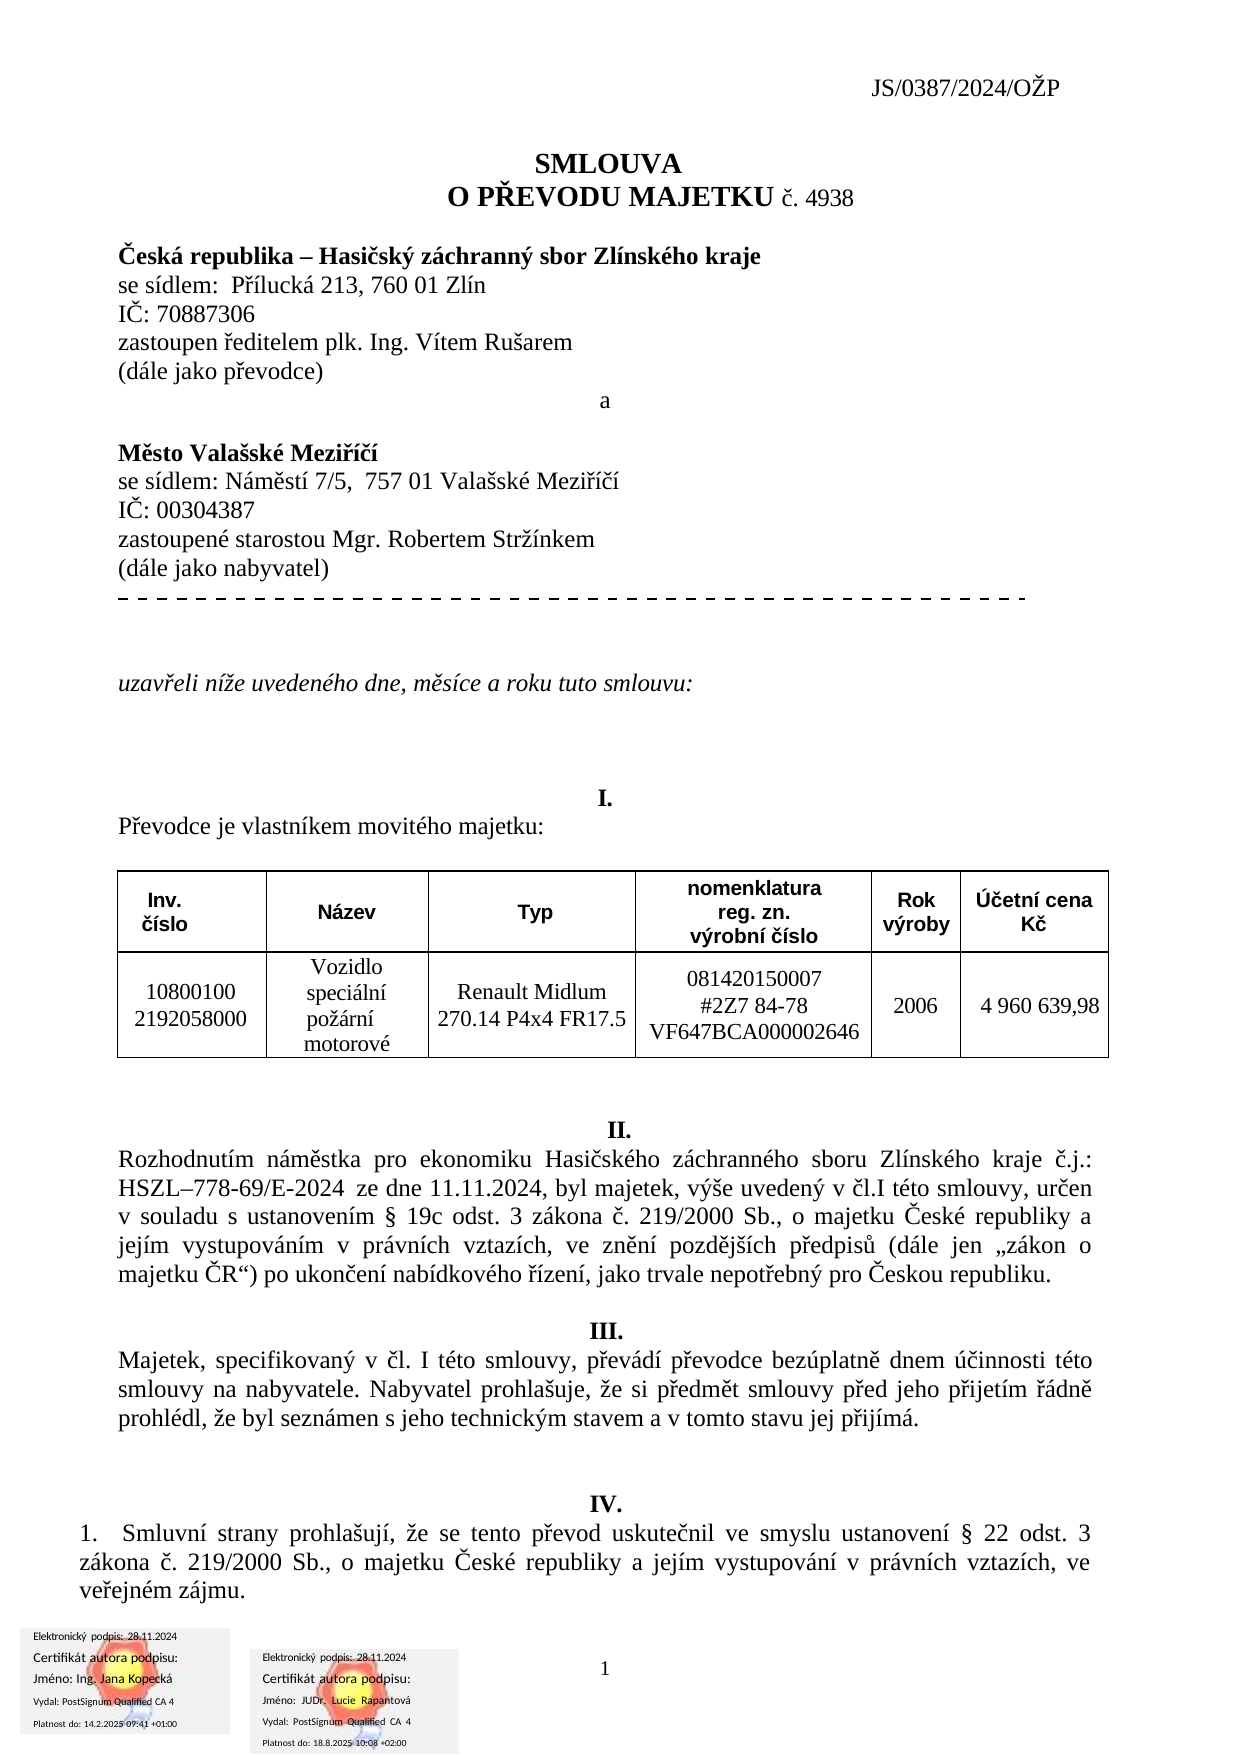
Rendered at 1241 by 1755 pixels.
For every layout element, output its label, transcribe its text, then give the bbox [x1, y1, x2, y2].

list Smluvní strany prohlašují, že se tento převod uskutečnil ve smyslu ustanovení § 22 odst. 3 zákona č. 219/2000 Sb., o majetku České republiky a jejím vystupování v právních vztazích, ve veřejném zájmu. [79, 1518, 1092, 1604]
text [230, 1656, 250, 1680]
subtitle III. [79, 1317, 623, 1345]
subtitle IV. [79, 1489, 623, 1518]
text IČ: 70887306 [118, 299, 1120, 327]
table_header Rok výroby [872, 872, 960, 951]
table_cell 10800100 2192058000 [118, 953, 266, 1057]
text 1 [459, 1656, 1029, 1680]
text Majetek, specifikovaný v čl. I této smlouvy, převádí převodce bezúplatně dnem účinnosti této smlouvy na nabyvatele. Nabyvatel prohlašuje, že si předmět smlouvy před jeho přijetím řádně prohlédl, že byl seznámen s jeho technickým stavem a v tomto stavu jej přijímá. [118, 1345, 1093, 1431]
text zastoupené starostou Mgr. Robertem Stržínkem (dále jako nabyvatel) [118, 524, 617, 581]
table_header Účetní cena Kč [961, 872, 1108, 951]
table_header Typ [429, 872, 635, 951]
subtitle I. [181, 783, 1029, 812]
text Převodce je vlastníkem movitého majetku: [118, 812, 1120, 841]
text O PŘEVODU MAJETKU č. 4938 [181, 179, 1120, 213]
table_header Inv. číslo [118, 872, 266, 951]
text uzavřeli níže uvedeného dne, měsíce a roku tuto smlouvu: [118, 668, 1120, 697]
table_cell Renault Midlum 270.14 P4x4 FR17.5 [429, 953, 635, 1057]
text IČ: 00304387 [118, 495, 1120, 524]
text SMLOUVA [181, 146, 1035, 179]
table_header nomenklatura reg. zn. výrobní číslo [636, 872, 871, 951]
subtitle Město Valašské Meziříčí [118, 438, 1120, 467]
table_cell 4 960 639,98 [961, 953, 1108, 1057]
text zastoupen ředitelem plk. Ing. Vítem Rušarem (dále jako převodce) [118, 327, 617, 385]
table_cell 2006 [872, 953, 960, 1057]
text Rozhodnutím náměstka pro ekonomiku Hasičského záchranného sboru Zlínského kraje č.j.: HSZL–778-69/E-2024 ze dne 11.11.2024, byl majetek, výše uvedený v čl.I této smlouvy, určen v souladu s ustanovením § 19c odst. 3 zákona č. 219/2000 Sb., o majetku České republiky a jejím vystupováním v právních vztazích, ve znění pozdějších předpisů (dále jen „zákon o majetku ČR“) po ukončení nabídkového řízení, jako trvale nepotřebný pro Českou republiku. [118, 1144, 1093, 1288]
table_cell Vozidlo speciální požární motorové [267, 953, 428, 1057]
subtitle Česká republika – Hasičský záchranný sbor Zlínského kraje [118, 242, 1120, 270]
text se sídlem: Přílucká 213, 760 01 Zlín [118, 270, 1120, 299]
table_cell 081420150007 #2Z7 84-78 VF647BCA000002646 [636, 953, 871, 1057]
text a [181, 385, 1029, 414]
table_header Název [267, 872, 428, 951]
text se sídlem: Náměstí 7/5, 757 01 Valašské Meziříčí [118, 467, 1120, 495]
subtitle II. [79, 1115, 632, 1144]
